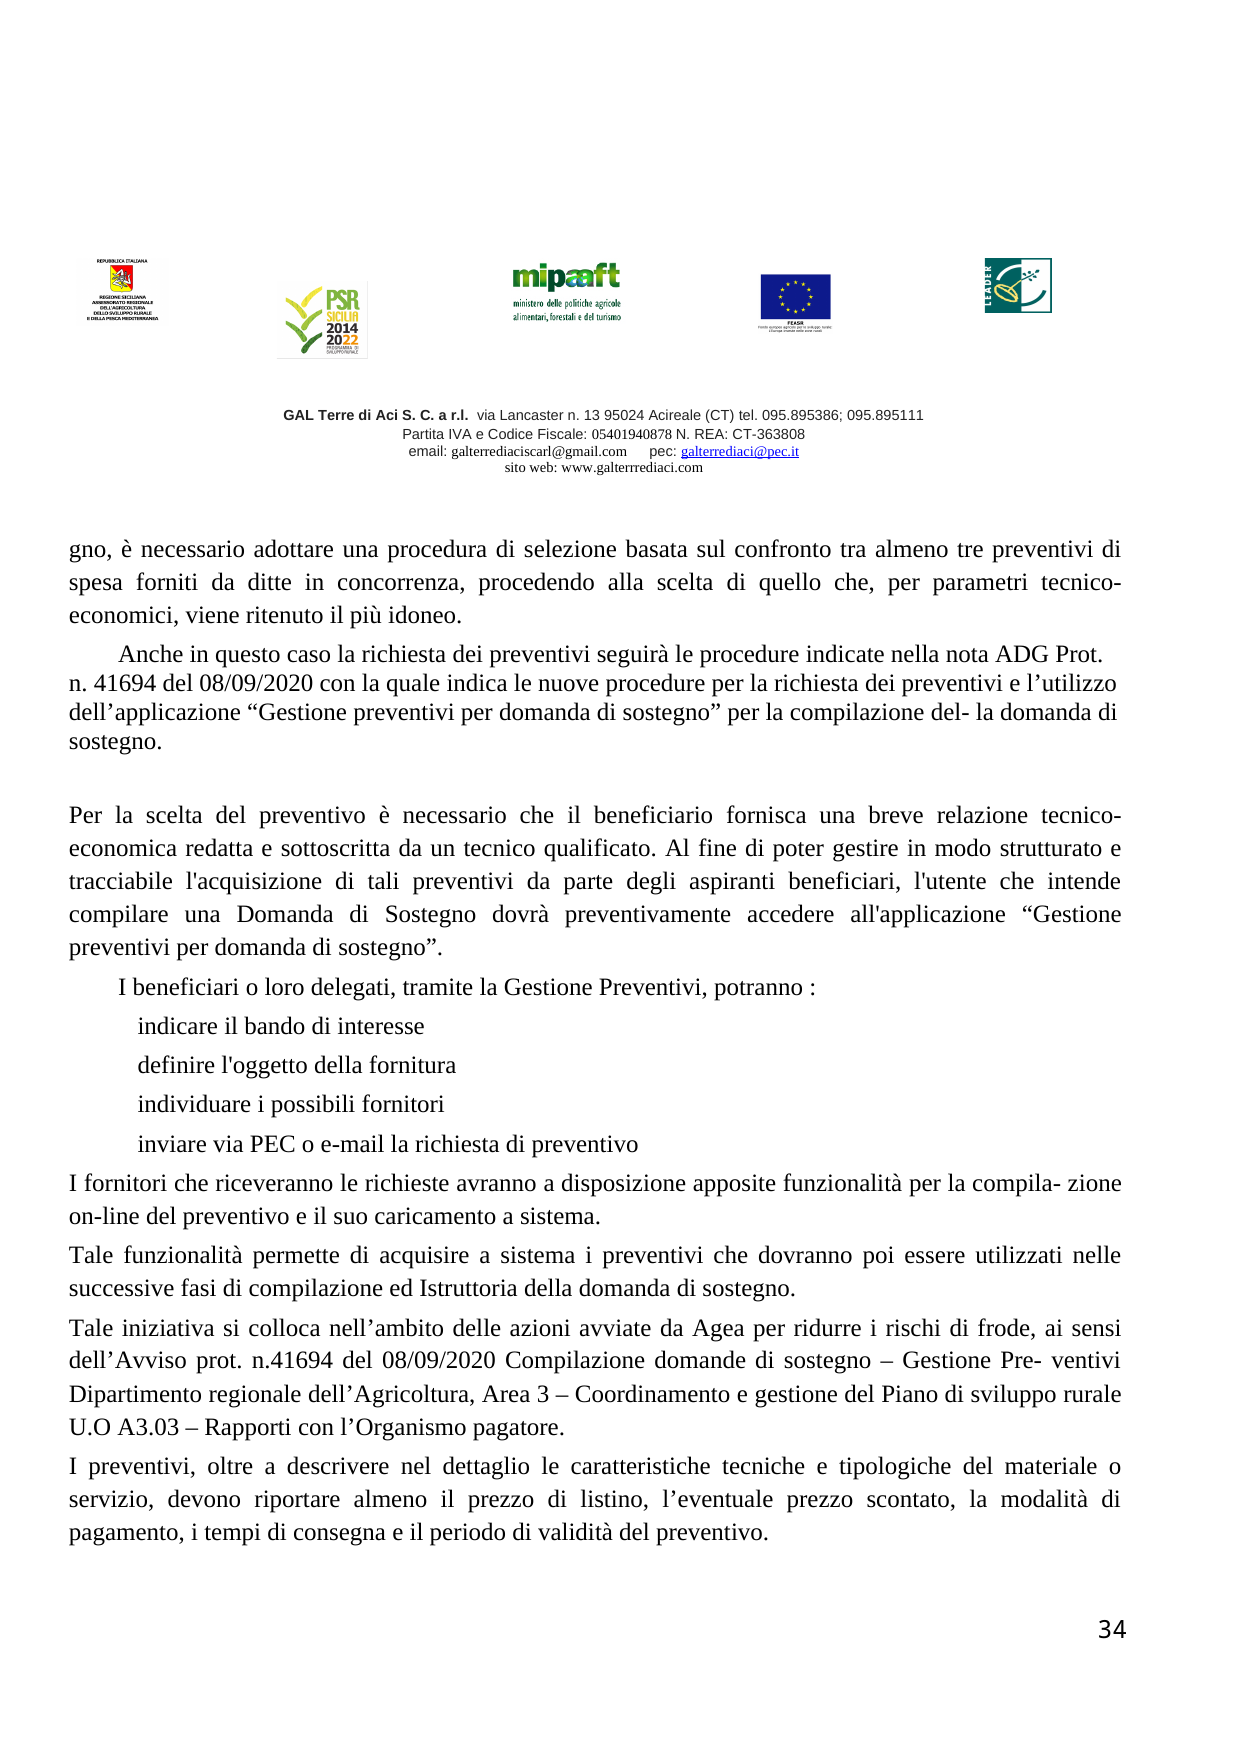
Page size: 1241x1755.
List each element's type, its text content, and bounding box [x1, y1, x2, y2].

text I fornitori che riceveranno le richieste avranno a disposizione apposite funzionalità per la compila- zione on-line del preventivo e il suo caricamento a sistema. [69, 1168, 1123, 1230]
text Tale funzionalità permette di acquisire a sistema i preventivi che dovranno poi essere utilizzati nelle successive fasi di compilazione ed Istruttoria della domanda di sostegno. [69, 1241, 1123, 1302]
text n. 41694 del 08/09/2020 con la quale indica le nuove procedure per la richiesta dei preventivi e l’utilizzo dell’applicazione “Gestione preventivi per domanda di sostegno” per la compilazione del- la domanda di sostegno. [69, 668, 1118, 754]
text gno, è necessario adottare una procedura di selezione basata sul confronto tra almeno tre preventivi di spesa forniti da ditte in concorrenza, procedendo alla scelta di quello che, per parametri tecnico- economici, viene ritenuto il più idoneo. [69, 534, 1123, 629]
text I beneficiari o loro delegati, tramite la Gestione Preventivi, potranno : [118, 972, 1138, 1000]
text indicare il bando di interesse [118, 1011, 1138, 1039]
text individuare i possibili fornitori [118, 1089, 1138, 1118]
text Per la scelta del preventivo è necessario che il beneficiario fornisca una breve relazione tecnico- economica redatta e sottoscritta da un tecnico qualificato. Al fine di poter gestire in modo strutturato e tracciabile l'acquisizione di tali preventivi da parte degli aspiranti beneficiari, l'utente che intende compilare una Domanda di Sostegno dovrà preventivamente accedere all'applicazione “Gestione preventivi per domanda di sostegno”. [69, 800, 1123, 961]
text I preventivi, oltre a descrivere nel dettaglio le caratteristiche tecniche e tipologiche del materiale o servizio, devono riportare almeno il prezzo di listino, l’eventuale prezzo scontato, la modalità di pagamento, i tempi di consegna e il periodo di validità del preventivo. [69, 1451, 1123, 1546]
text inviare via PEC o e-mail la richiesta di preventivo [118, 1129, 1138, 1157]
text Tale iniziativa si colloca nell’ambito delle azioni avviate da Agea per ridurre i rischi di frode, ai sensi dell’Avviso prot. n.41694 del 08/09/2020 Compilazione domande di sostegno – Gestione Pre- ventivi Dipartimento regionale dell’Agricoltura, Area 3 – Coordinamento e gestione del Piano di sviluppo rurale U.O A3.03 – Rapporti con l’Organismo pagatore. [69, 1313, 1122, 1440]
text definire l'oggetto della fornitura [118, 1050, 1138, 1079]
text Anche in questo caso la richiesta dei preventivi seguirà le procedure indicate nella nota ADG Prot. [118, 639, 1138, 668]
